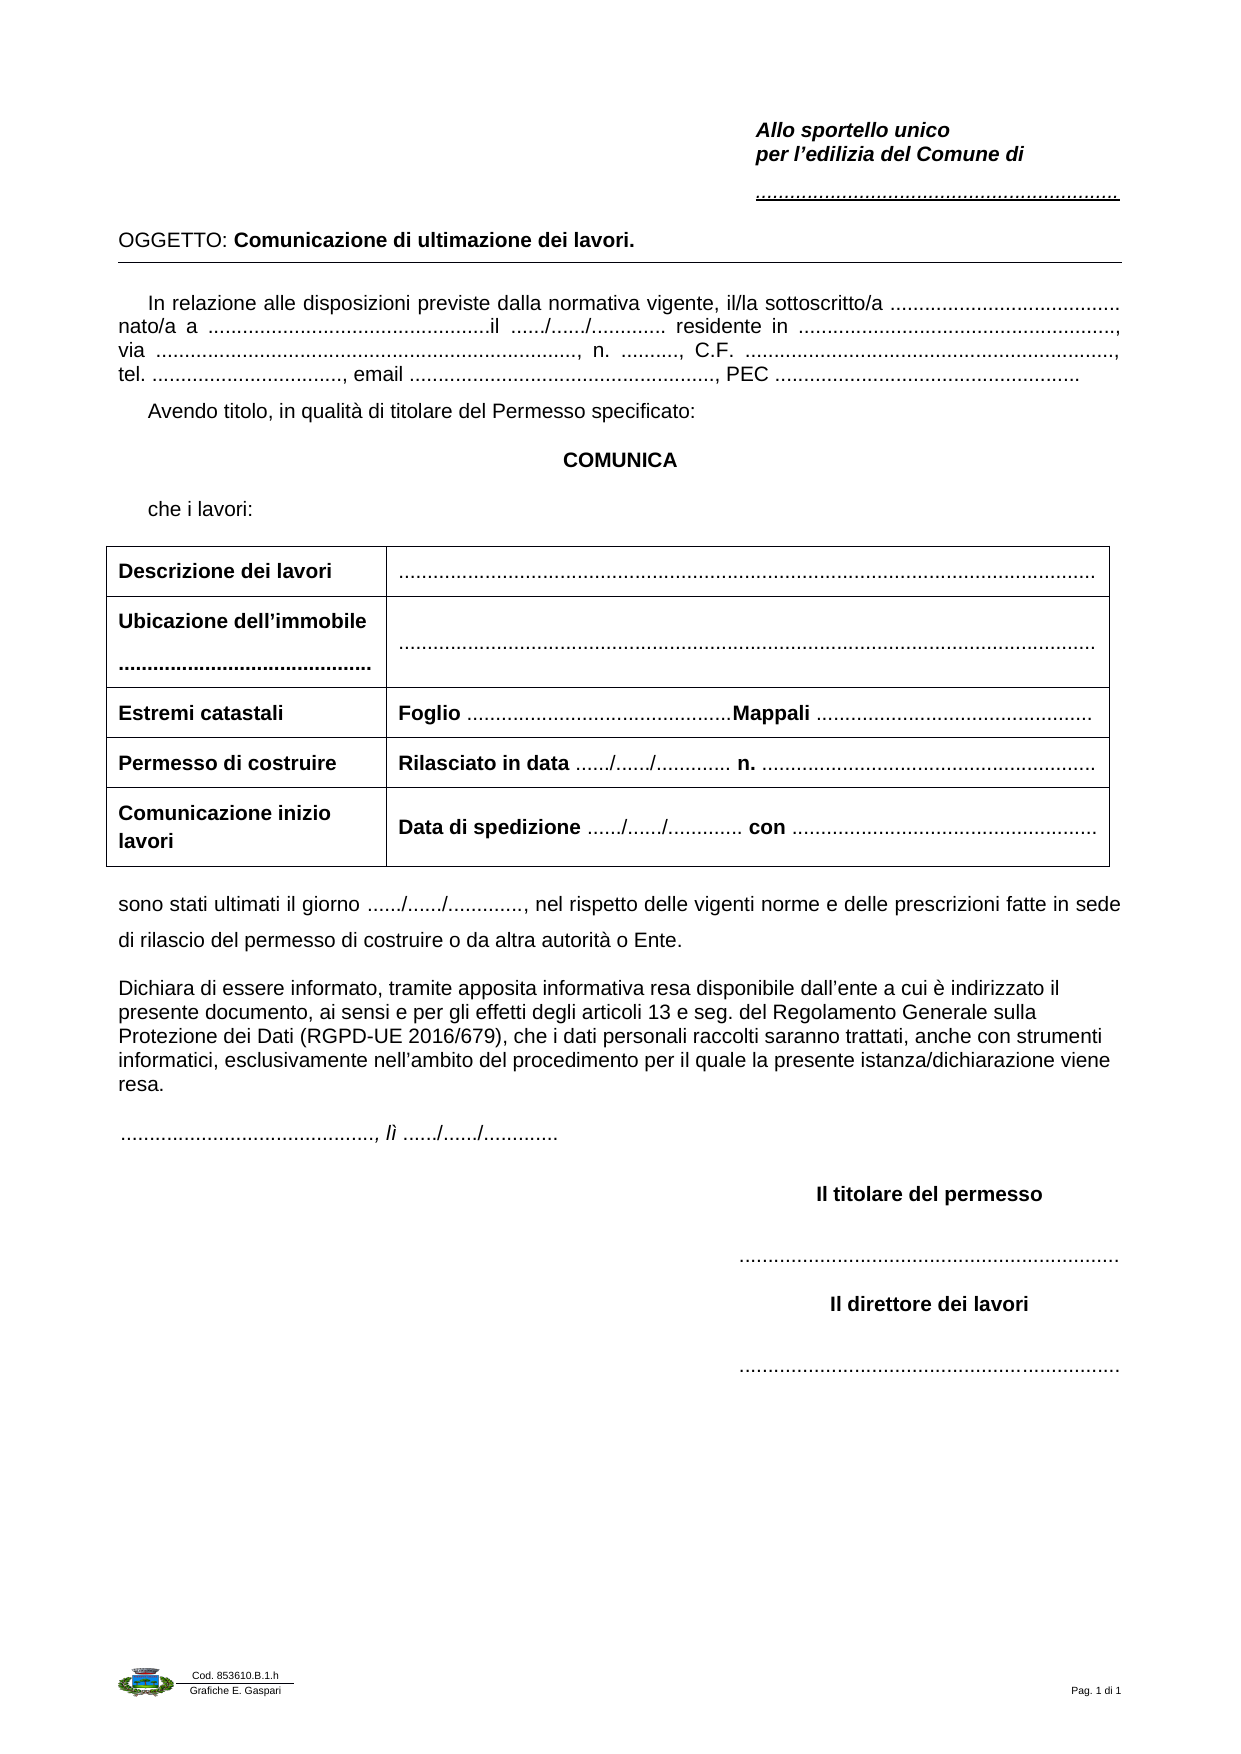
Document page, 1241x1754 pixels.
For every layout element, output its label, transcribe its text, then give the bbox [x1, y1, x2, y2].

text che i lavori: [148, 497, 1122, 521]
table_cell Data di spedizione ....../....../............. con ..................................................... [387, 788, 1109, 866]
text OGGETTO: Comunicazione di ultimazione dei lavori. [118, 227, 1122, 262]
text .................................................................. [737, 1352, 1122, 1376]
picture [117, 1668, 174, 1697]
table_cell ......................................................................................................................... [387, 597, 1109, 687]
text Il titolare del permesso [737, 1182, 1122, 1206]
text Allo sportello unico [756, 118, 1122, 142]
text .................................................................. [737, 1243, 1122, 1267]
table_header Descrizione dei lavori [107, 547, 386, 596]
text Dichiara di essere informato, tramite apposita informativa resa disponibile dall’ente a cui è indirizzato il presente documento, ai sensi e per gli effetti degli articoli 13 e seg. del Regolamento Generale sulla Protezione dei Dati (RGPD-UE 2016/679), che i dati personali raccolti saranno trattati, anche con strumenti informatici, esclusivamente nell’ambito del procedimento per il quale la presente istanza/dichiarazione viene resa. [118, 976, 1122, 1096]
table_cell Permesso di costruire [107, 738, 386, 787]
table_cell Foglio ..............................................Mappali ................................................ [387, 688, 1109, 737]
text per l’edilizia del Comune di [756, 142, 1122, 166]
subtitle Il direttore dei lavori [737, 1292, 1122, 1316]
text ............................................, lì ....../....../............. [120, 1121, 1122, 1145]
table_cell Comunicazione inizio lavori [107, 788, 386, 866]
table_header ......................................................................................................................... [387, 547, 1109, 596]
text Avendo titolo, in qualità di titolare del Permesso specificato: [118, 399, 1122, 423]
table_cell Rilasciato in data ....../....../............. n. .......................................................... [387, 738, 1109, 787]
text ............................................................... [756, 178, 1122, 202]
table_cell Estremi catastali [107, 688, 386, 737]
table_cell Ubicazione dell’immobile ............................................ [107, 597, 386, 687]
text COMUNICA [118, 448, 1122, 472]
text In relazione alle disposizioni previste dalla normativa vigente, il/la sottoscritto/a ........................................ nato/a a .................................................il ....../....../............. residente in ......................................................., via ........................................................................., n. .........., C.F. ................................................................, tel. ................................., email ....................................................., PEC ..................................................... [118, 290, 1122, 386]
text sono stati ultimati il giorno ....../....../............., nel rispetto delle vigenti norme e delle prescrizioni fatte in sede di rilascio del permesso di costruire o da altra autorità o Ente. [118, 892, 1122, 951]
